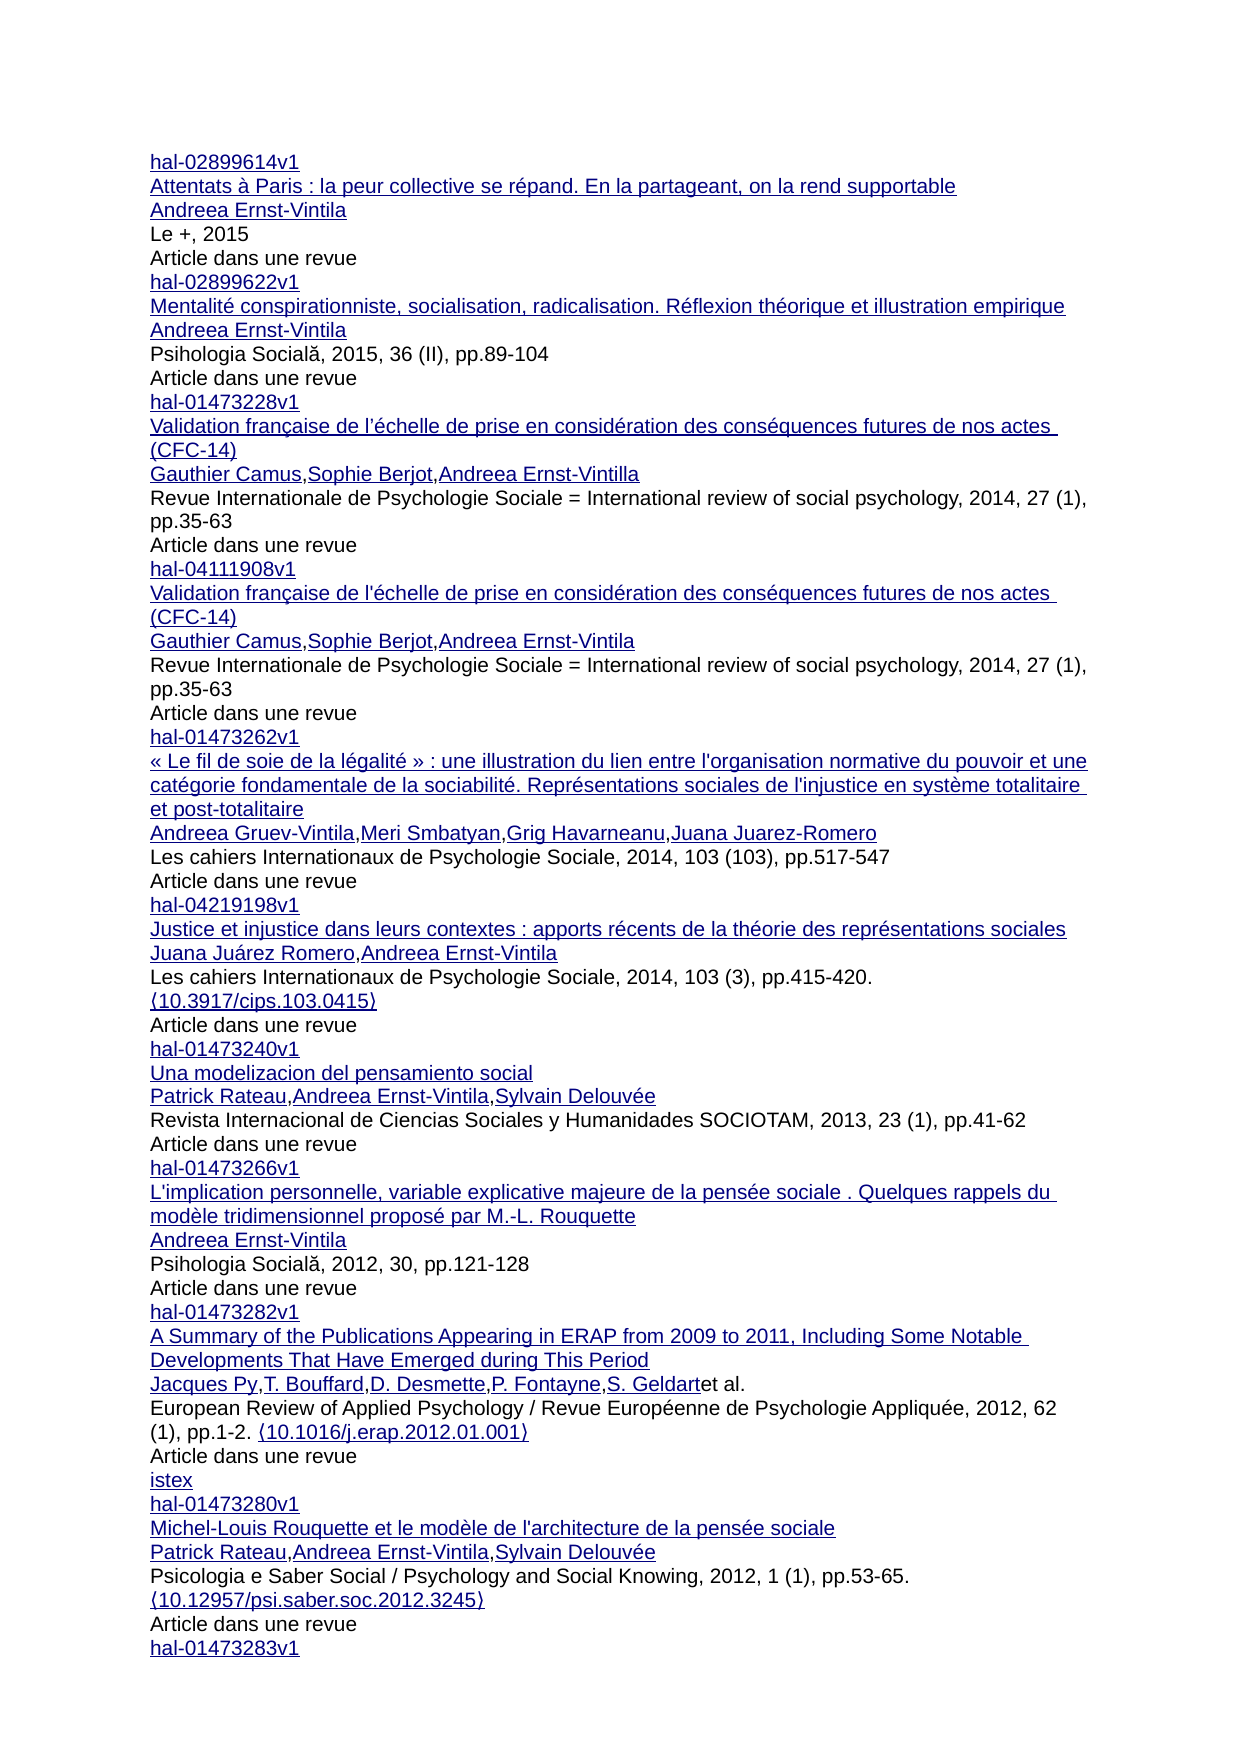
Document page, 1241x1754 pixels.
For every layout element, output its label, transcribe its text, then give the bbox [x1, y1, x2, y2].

table_cell Una modelizacion del pensamiento social Patrick Rateau,Andreea Ernst-Vintila,Sylvain Delouvée Revista Internacional de Ciencias Sociales y Humanidades SOCIOTAM, 2013, 23 (1), pp.41-62 Article dans une revue hal-01473266v1 [150, 1060, 1090, 1180]
table_cell « Le fil de soie de la légalité » : une illustration du lien entre l'organisation normative du pouvoir et une catégorie fondamentale de la sociabilité. Représentations sociales de l'injustice en système totalitaire et post-totalitaire Andreea Gruev-Vintila,Meri Smbatyan,Grig Havarneanu,Juana Juarez-Romero Les cahiers Internationaux de Psychologie Sociale, 2014, 103 (103), pp.517-547 Article dans une revue hal-04219198v1 [150, 749, 1090, 917]
table_cell L'implication personnelle, variable explicative majeure de la pensée sociale . Quelques rappels du modèle tridimensionnel proposé par M.-L. Rouquette Andreea Ernst-Vintila Psihologia Socială, 2012, 30, pp.121-128 Article dans une revue hal-01473282v1 [150, 1180, 1090, 1324]
table_cell Validation française de l'échelle de prise en considération des conséquences futures de nos actes (CFC-14) Gauthier Camus,Sophie Berjot,Andreea Ernst-Vintila Revue Internationale de Psychologie Sociale = International review of social psychology, 2014, 27 (1), pp.35-63 Article dans une revue hal-01473262v1 [150, 581, 1090, 749]
table_cell A Summary of the Publications Appearing in ERAP from 2009 to 2011, Including Some Notable Developments That Have Emerged during This Period Jacques Py,T. Bouffard,D. Desmette,P. Fontayne,S. Geldartet al. European Review of Applied Psychology / Revue Européenne de Psychologie Appliquée, 2012, 62 (1), pp.1-2. ⟨10.1016/j.erap.2012.01.001⟩ Article dans une revue istex hal-01473280v1 [150, 1324, 1090, 1516]
table_cell Michel-Louis Rouquette et le modèle de l'architecture de la pensée sociale Patrick Rateau,Andreea Ernst-Vintila,Sylvain Delouvée Psicologia e Saber Social / Psychology and Social Knowing, 2012, 1 (1), pp.53-65. ⟨10.12957/psi.saber.soc.2012.3245⟩ Article dans une revue hal-01473283v1 [150, 1516, 1090, 1659]
table_cell Mentalité conspirationniste, socialisation, radicalisation. Réflexion théorique et illustration empirique Andreea Ernst-Vintila Psihologia Socială, 2015, 36 (II), pp.89-104 Article dans une revue hal-01473228v1 [150, 294, 1090, 413]
table_cell hal-02899614v1 [150, 150, 1090, 174]
table_cell Validation française de l’échelle de prise en considération des conséquences futures de nos actes (CFC-14) Gauthier Camus,Sophie Berjot,Andreea Ernst-Vintilla Revue Internationale de Psychologie Sociale = International review of social psychology, 2014, 27 (1), pp.35-63 Article dans une revue hal-04111908v1 [150, 414, 1090, 581]
table_cell Justice et injustice dans leurs contextes : apports récents de la théorie des représentations sociales Juana Juárez Romero,Andreea Ernst-Vintila Les cahiers Internationaux de Psychologie Sociale, 2014, 103 (3), pp.415-420. ⟨10.3917/cips.103.0415⟩ Article dans une revue hal-01473240v1 [150, 917, 1090, 1060]
table_cell Attentats à Paris : la peur collective se répand. En la partageant, on la rend supportable Andreea Ernst-Vintila Le +, 2015 Article dans une revue hal-02899622v1 [150, 174, 1090, 294]
